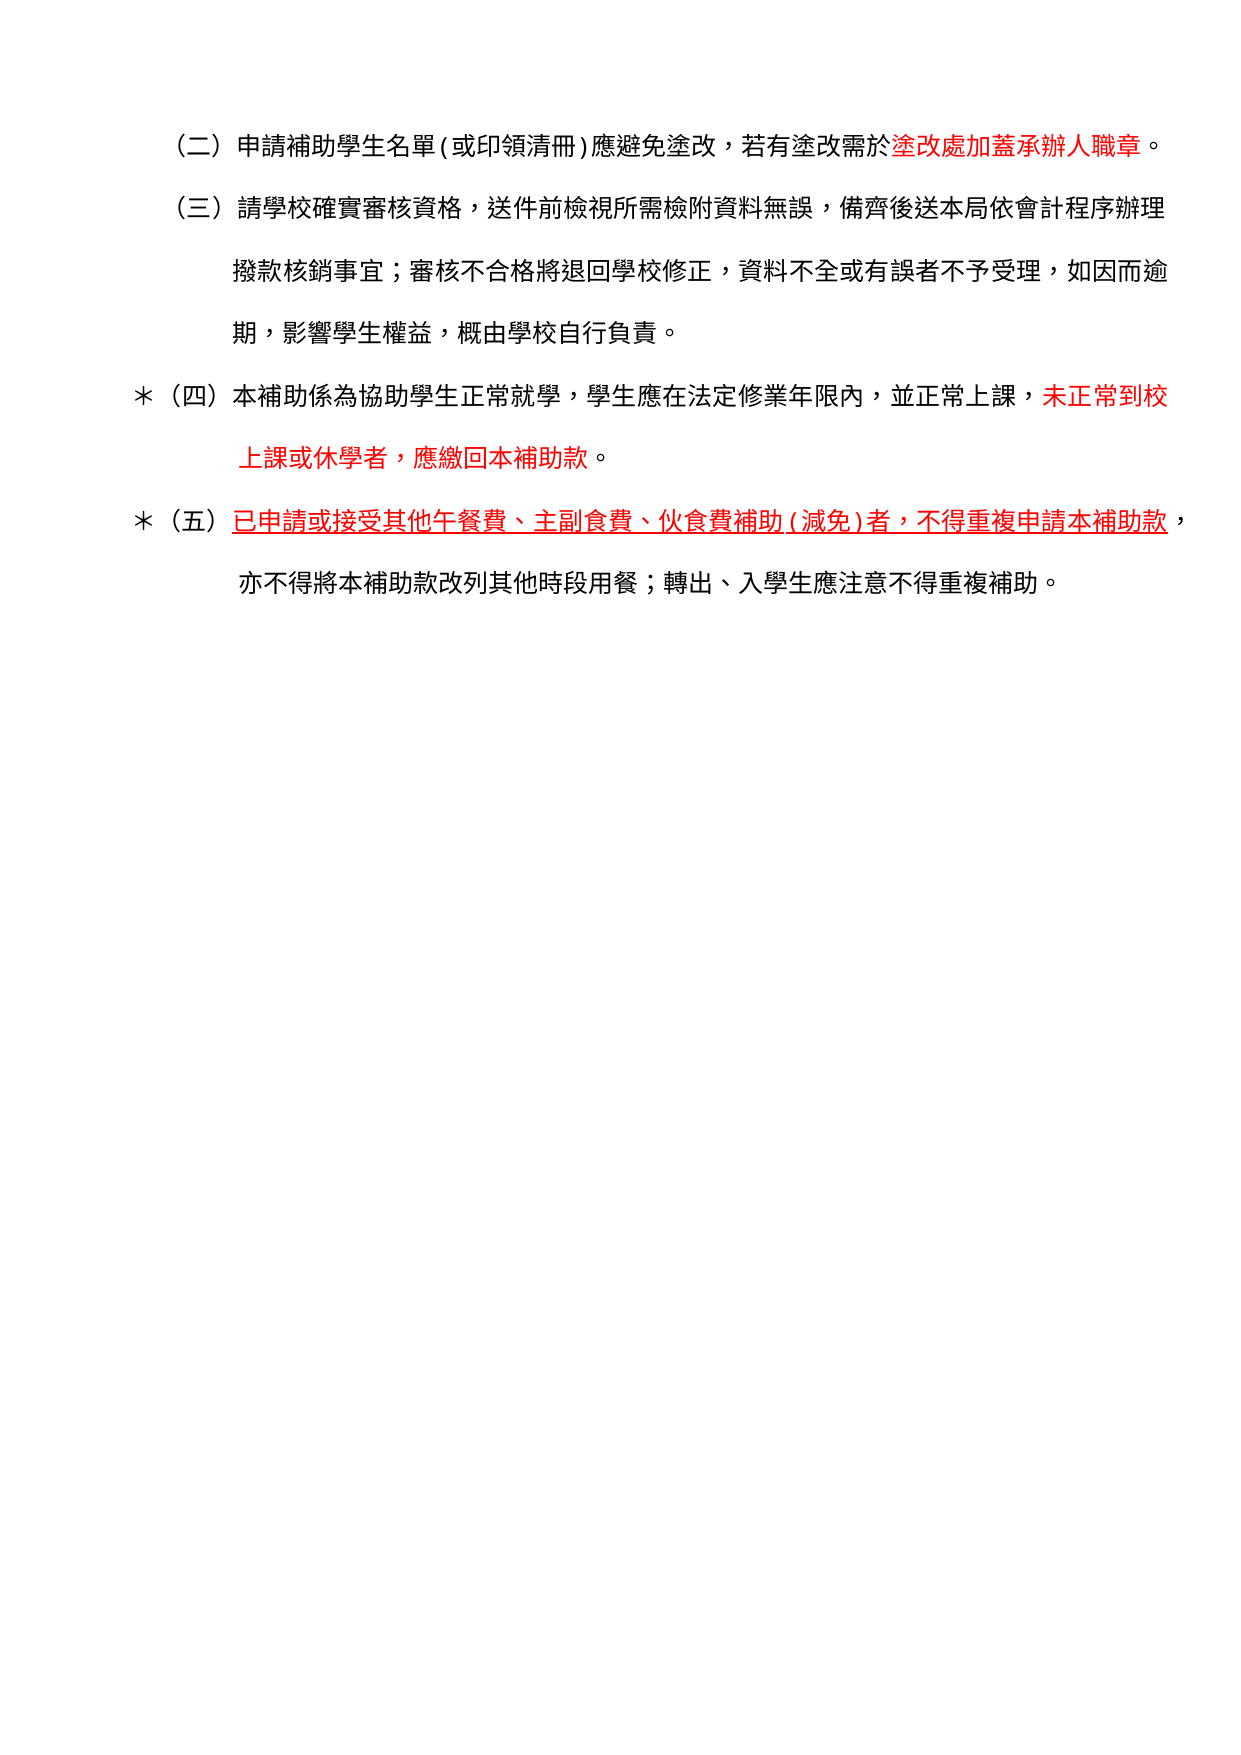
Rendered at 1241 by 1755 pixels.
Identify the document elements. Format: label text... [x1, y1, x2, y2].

text （二）申請補助學生名單(或印領清冊)應避免塗改，若有塗改需於塗改處加蓋承辦人職章。 [131, 103, 1168, 165]
text ＊（五）已申請或接受其他午餐費、主副食費、伙食費補助(減免)者，不得重複申請本補助款，亦不得將本補助款改列其他時段用餐；轉出、入學生應注意不得重複補助。 [131, 478, 1168, 603]
text ＊（四）本補助係為協助學生正常就學，學生應在法定修業年限內，並正常上課，未正常到校上課或休學者，應繳回本補助款。 [131, 353, 1168, 478]
text （三）請學校確實審核資格，送件前檢視所需檢附資料無誤，備齊後送本局依會計程序辦理撥款核銷事宜；審核不合格將退回學校修正，資料不全或有誤者不予受理，如因而逾期，影響學生權益，概由學校自行負責。 [131, 165, 1168, 353]
